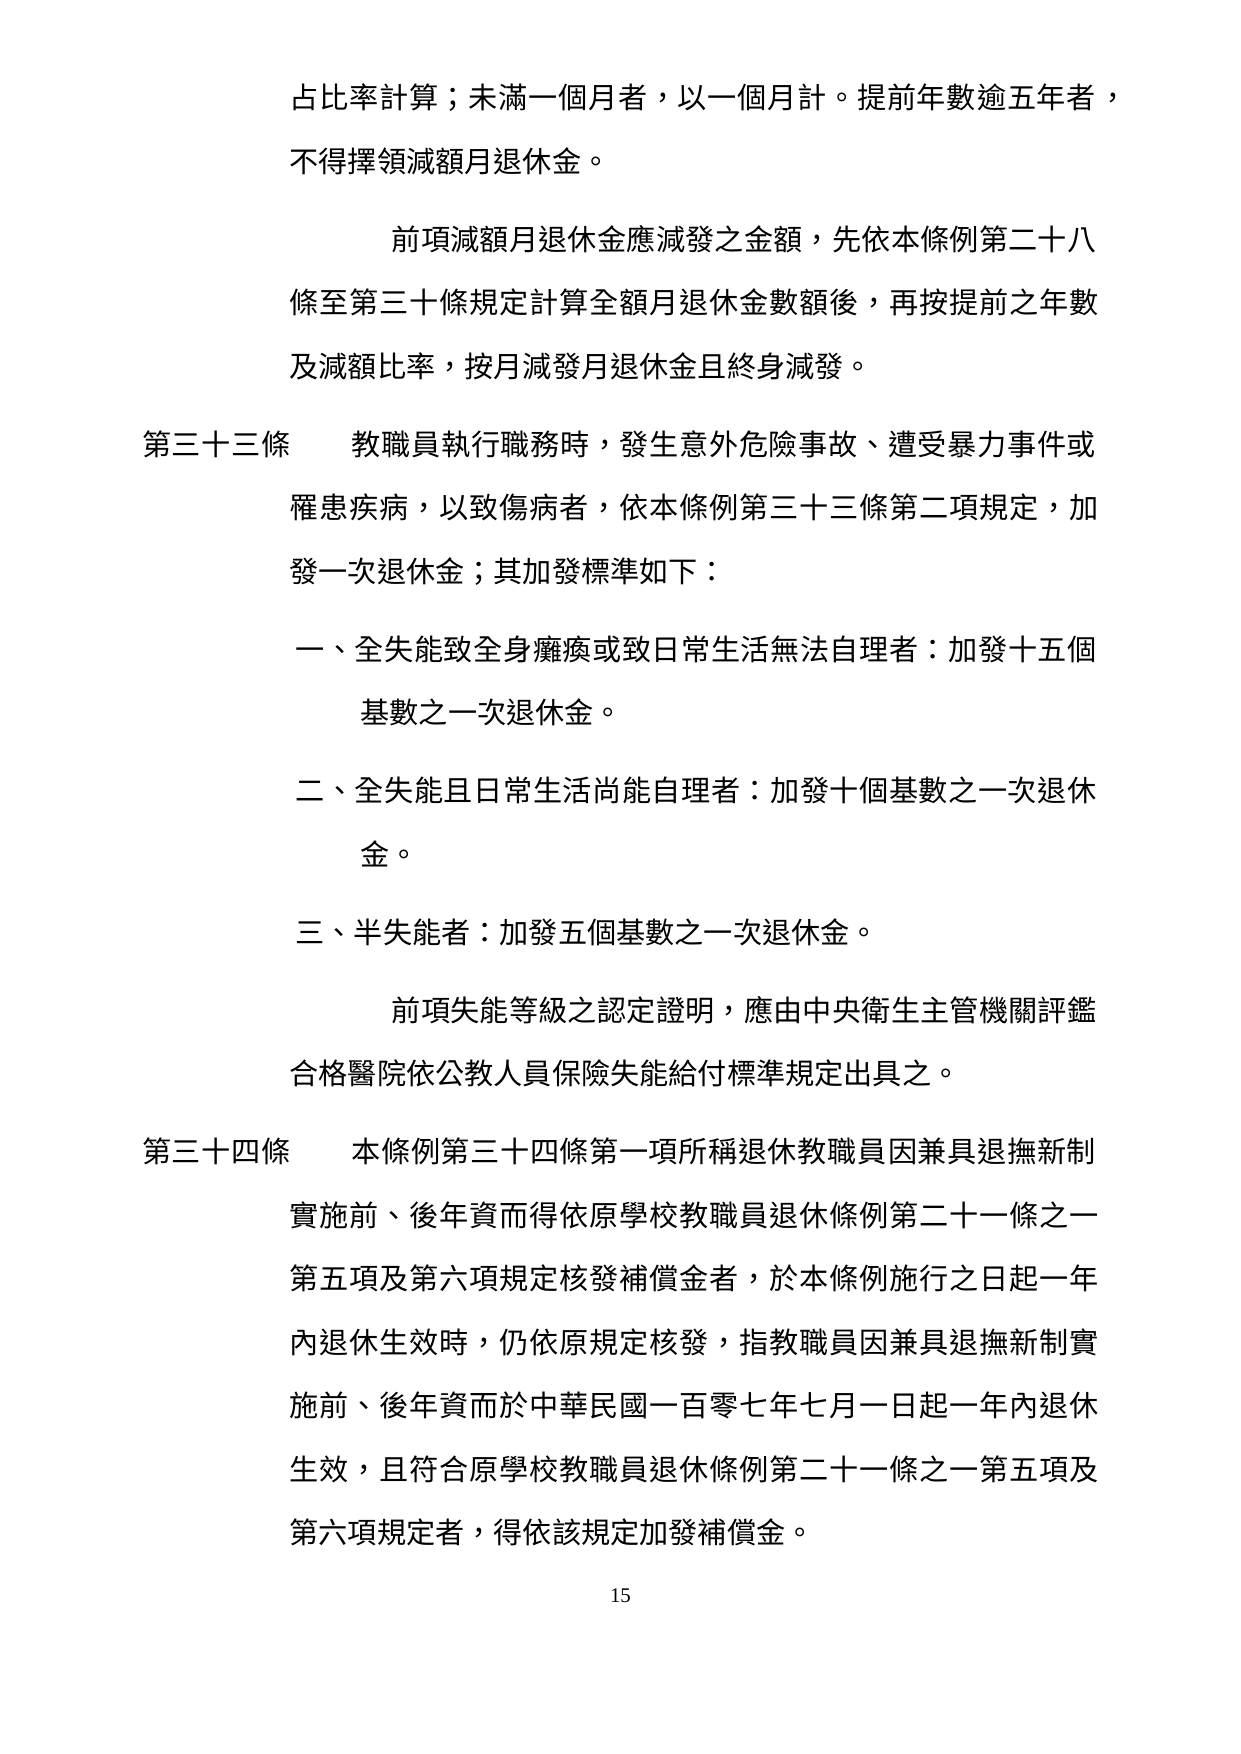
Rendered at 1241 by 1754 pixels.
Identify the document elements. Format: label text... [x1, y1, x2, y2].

text 二、全失能且日常生活尚能自理者：加發十個基數之一次退休金。 [295, 768, 1098, 873]
text 第三十四條 本條例第三十四條第一項所稱退休教職員因兼具退撫新制實施前、後年資而得依原學校教職員退休條例第二十一條之一第五項及第六項規定核發補償金者，於本條例施行之日起一年內退休生效時，仍依原規定核發，指教職員因兼具退撫新制實施前、後年資而於中華民國一百零七年七月一日起一年內退休生效，且符合原學校教職員退休條例第二十一條之一第五項及第六項規定者，得依該規定加發補償金。 [142, 1129, 1098, 1552]
text 依前項規定擇領減額月退休金者，按其退休生效時適用之月退休金起支年齡，往前逆算至退休生效日之提前年數，每提前一年，減發全額月退休金百分之四；最多得提前五年，減發全額月退休金百分之二十。提前未滿一年之畸零月數，按所占比率計算；未滿一個月者，以一個月計。提前年數逾五年者，不得擇領減額月退休金。 [142, 75, 1098, 181]
text 前項減額月退休金應減發之金額，先依本條例第二十八條至第三十條規定計算全額月退休金數額後，再按提前之年數及減額比率，按月減發月退休金且終身減發。 [142, 216, 1098, 386]
text 前項失能等級之認定證明，應由中央衛生主管機關評鑑合格醫院依公教人員保險失能給付標準規定出具之。 [142, 987, 1098, 1093]
text 三、半失能者：加發五個基數之一次退休金。 [295, 909, 1098, 952]
text 一、全失能致全身癱瘓或致日常生活無法自理者：加發十五個基數之一次退休金。 [295, 626, 1098, 732]
text 第三十三條 教職員執行職務時，發生意外危險事故、遭受暴力事件或罹患疾病，以致傷病者，依本條例第三十三條第二項規定，加發一次退休金；其加發標準如下： [142, 421, 1098, 591]
